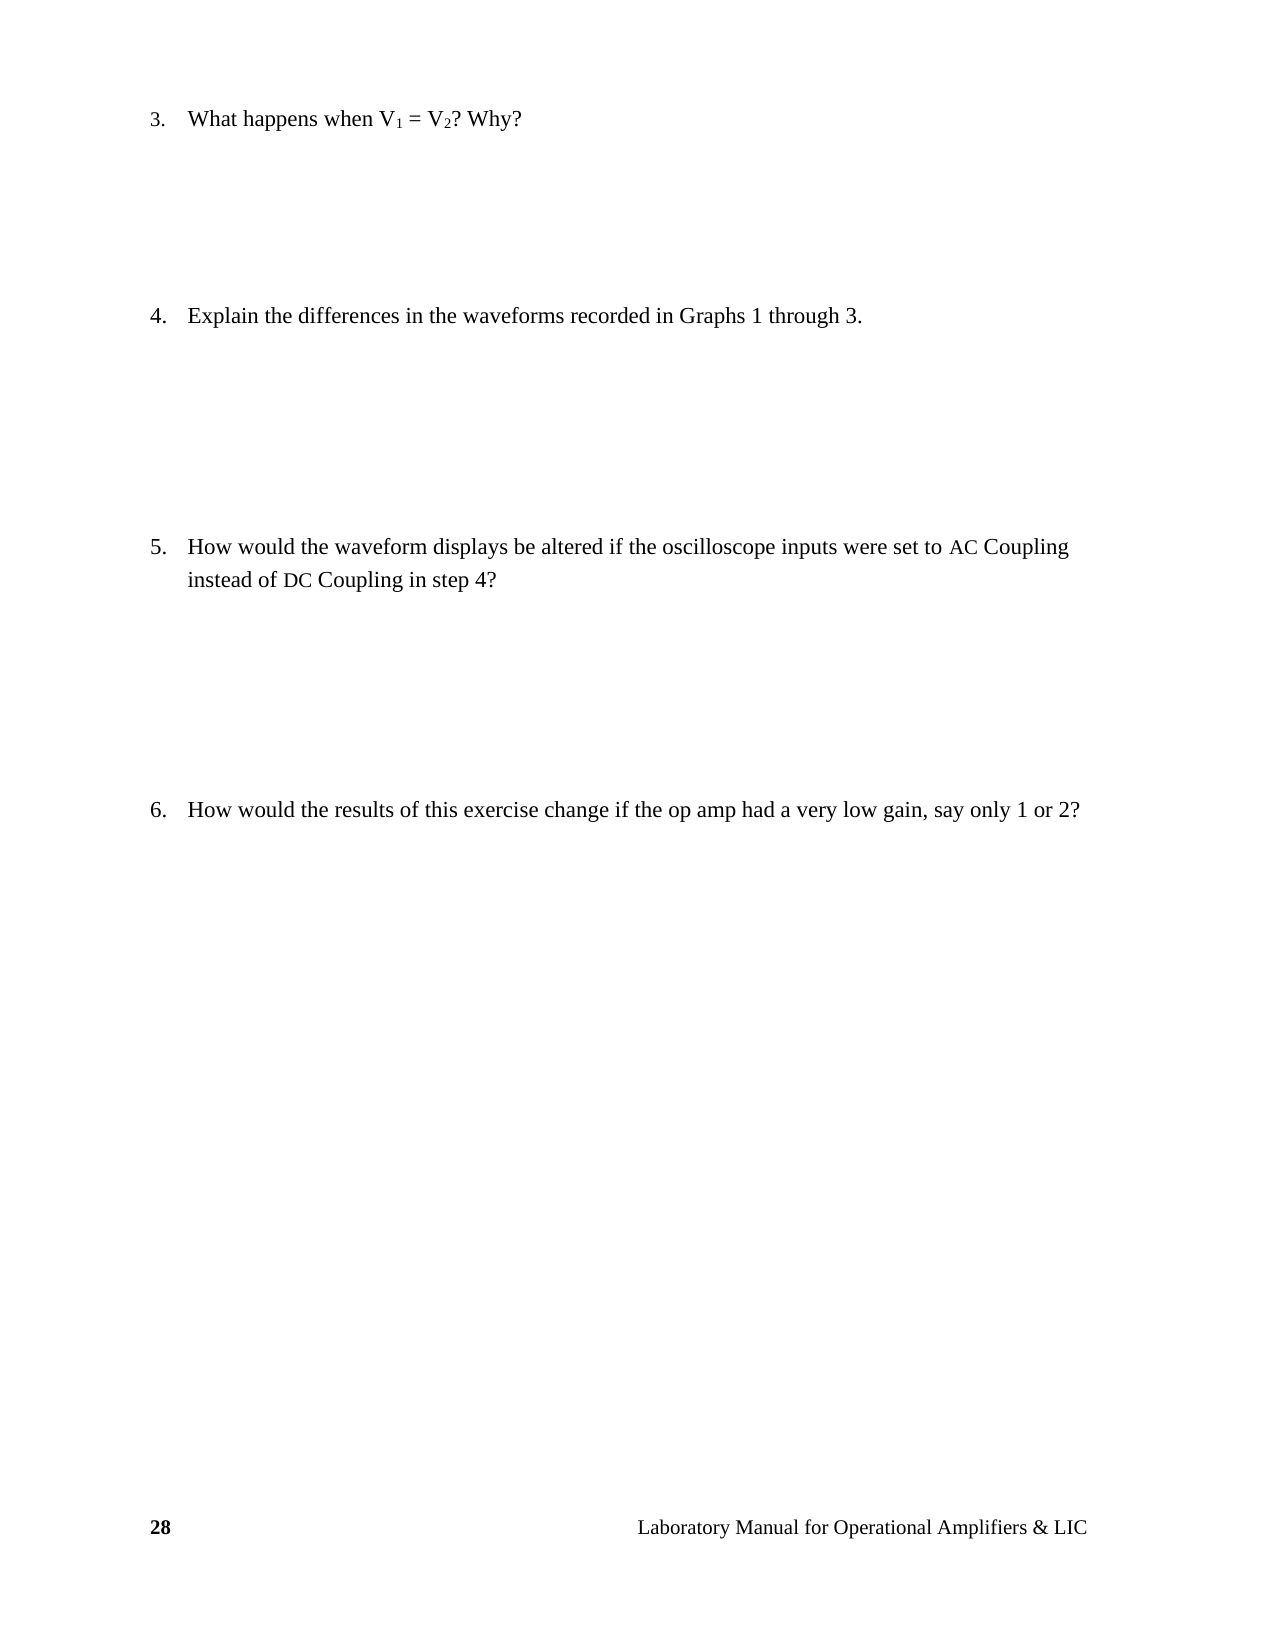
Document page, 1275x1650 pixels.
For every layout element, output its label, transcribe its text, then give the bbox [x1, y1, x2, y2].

list What happens when V1 = V2? Why? [150, 105, 1125, 131]
list How would the results of this exercise change if the op amp had a very low gain, say only 1 or 2? [150, 796, 1125, 823]
list How would the waveform displays be altered if the oscilloscope inputs were set to AC Coupling instead of DC Coupling in step 4? [150, 533, 1125, 592]
list Explain the differences in the waveforms recorded in Graphs 1 through 3. [150, 302, 1125, 329]
